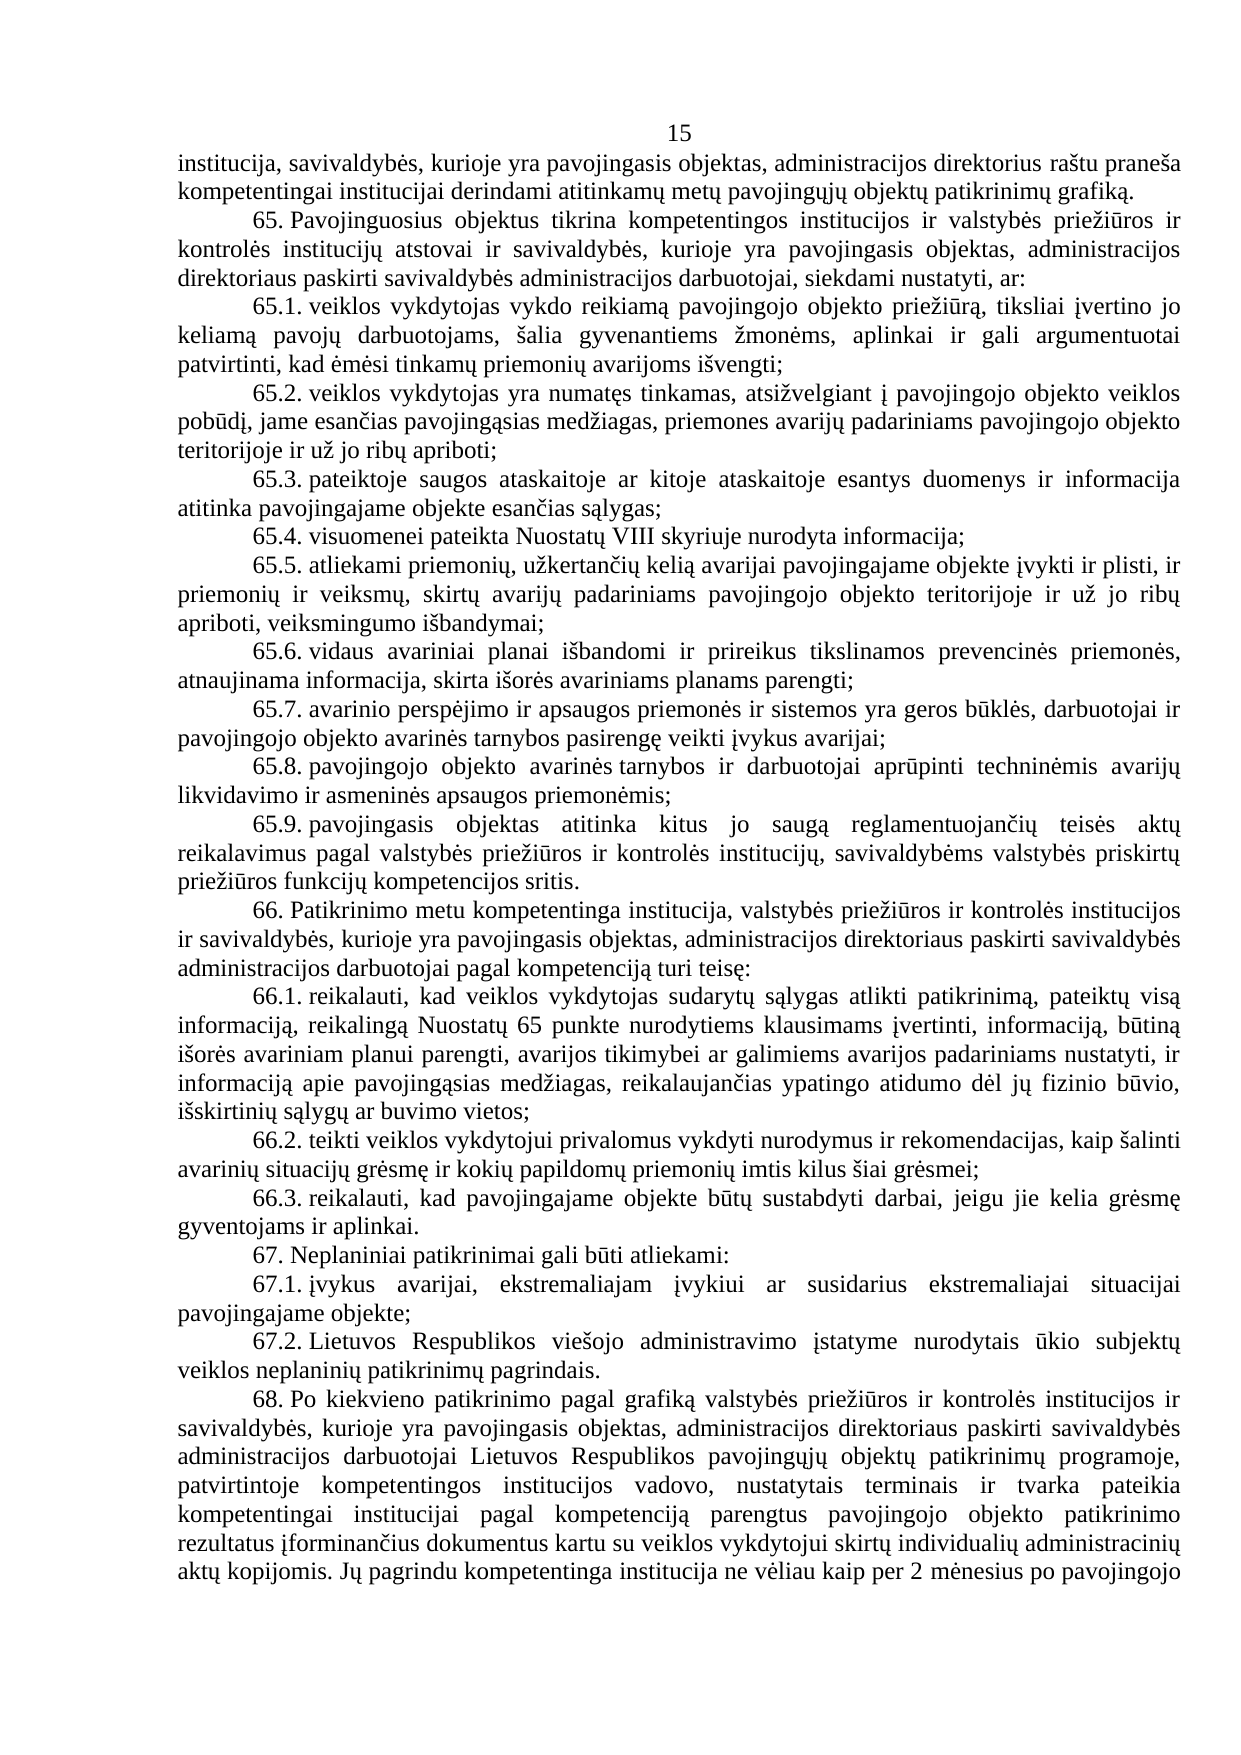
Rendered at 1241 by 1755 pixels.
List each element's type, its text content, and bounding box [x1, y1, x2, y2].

text 65.3. pateiktoje saugos ataskaitoje ar kitoje ataskaitoje esantys duomenys ir informacija atitinka pavojingajame objekte esančias sąlygas; [177, 464, 1181, 521]
text 65.8. pavojingojo objekto avarinės tarnybos ir darbuotojai aprūpinti techninėmis avarijų likvidavimo ir asmeninės apsaugos priemonėmis; [177, 751, 1181, 809]
text 65.5. atliekami priemonių, užkertančių kelią avarijai pavojingajame objekte įvykti ir plisti, ir priemonių ir veiksmų, skirtų avarijų padariniams pavojingojo objekto teritorijoje ir už jo ribų apriboti, veiksmingumo išbandymai; [177, 550, 1181, 636]
text 65.9. pavojingasis objektas atitinka kitus jo saugą reglamentuojančių teisės aktų reikalavimus pagal valstybės priežiūros ir kontrolės institucijų, savivaldybėms valstybės priskirtų priežiūros funkcijų kompetencijos sritis. [177, 809, 1181, 895]
text 65.7. avarinio perspėjimo ir apsaugos priemonės ir sistemos yra geros būklės, darbuotojai ir pavojingojo objekto avarinės tarnybos pasirengę veikti įvykus avarijai; [177, 694, 1181, 751]
text 66.2. teikti veiklos vykdytojui privalomus vykdyti nurodymus ir rekomendacijas, kaip šalinti avarinių situacijų grėsmę ir kokių papildomų priemonių imtis kilus šiai grėsmei; [177, 1125, 1181, 1183]
text 66. Patikrinimo metu kompetentinga institucija, valstybės priežiūros ir kontrolės institucijos ir savivaldybės, kurioje yra pavojingasis objektas, administracijos direktoriaus paskirti savivaldybės administracijos darbuotojai pagal kompetenciją turi teisę: [177, 895, 1181, 981]
text 65.1. veiklos vykdytojas vykdo reikiamą pavojingojo objekto priežiūrą, tiksliai įvertino jo keliamą pavojų darbuotojams, šalia gyvenantiems žmonėms, aplinkai ir gali argumentuotai patvirtinti, kad ėmėsi tinkamų priemonių avarijoms išvengti; [177, 291, 1181, 378]
text 66.1. reikalauti, kad veiklos vykdytojas sudarytų sąlygas atlikti patikrinimą, pateiktų visą informaciją, reikalingą Nuostatų 65 punkte nurodytiems klausimams įvertinti, informaciją, būtiną išorės avariniam planui parengti, avarijos tikimybei ar galimiems avarijos padariniams nustatyti, ir informaciją apie pavojingąsias medžiagas, reikalaujančias ypatingo atidumo dėl jų fizinio būvio, išskirtinių sąlygų ar buvimo vietos; [177, 981, 1181, 1125]
text 65. Pavojinguosius objektus tikrina kompetentingos institucijos ir valstybės priežiūros ir kontrolės institucijų atstovai ir savivaldybės, kurioje yra pavojingasis objektas, administracijos direktoriaus paskirti savivaldybės administracijos darbuotojai, siekdami nustatyti, ar: [177, 205, 1181, 291]
text 67.1. įvykus avarijai, ekstremaliajam įvykiui ar susidarius ekstremaliajai situacijai pavojingajame objekte; [177, 1269, 1181, 1326]
text 67. Neplaniniai patikrinimai gali būti atliekami: [177, 1240, 1181, 1269]
text 68. Po kiekvieno patikrinimo pagal grafiką valstybės priežiūros ir kontrolės institucijos ir savivaldybės, kurioje yra pavojingasis objektas, administracijos direktoriaus paskirti savivaldybės administracijos darbuotojai Lietuvos Respublikos pavojingųjų objektų patikrinimų programoje, patvirtintoje kompetentingos institucijos vadovo, nustatytais terminais ir tvarka pateikia kompetentingai institucijai pagal kompetenciją parengtus pavojingojo objekto patikrinimo rezultatus įforminančius dokumentus kartu su veiklos vykdytojui skirtų individualių administracinių aktų kopijomis. Jų pagrindu kompetentinga institucija ne vėliau kaip per 2 mėnesius po pavojingojo [177, 1384, 1181, 1585]
text institucija, savivaldybės, kurioje yra pavojingasis objektas, administracijos direktorius raštu praneša kompetentingai institucijai derindami atitinkamų metų pavojingųjų objektų patikrinimų grafiką. [177, 148, 1181, 205]
text 65.2. veiklos vykdytojas yra numatęs tinkamas, atsižvelgiant į pavojingojo objekto veiklos pobūdį, jame esančias pavojingąsias medžiagas, priemones avarijų padariniams pavojingojo objekto teritorijoje ir už jo ribų apriboti; [177, 378, 1181, 464]
text 65.4. visuomenei pateikta Nuostatų VIII skyriuje nurodyta informacija; [177, 521, 1181, 550]
text 66.3. reikalauti, kad pavojingajame objekte būtų sustabdyti darbai, jeigu jie kelia grėsmę gyventojams ir aplinkai. [177, 1183, 1181, 1240]
text 65.6. vidaus avariniai planai išbandomi ir prireikus tikslinamos prevencinės priemonės, atnaujinama informacija, skirta išorės avariniams planams parengti; [177, 636, 1181, 694]
text 67.2. Lietuvos Respublikos viešojo administravimo įstatyme nurodytais ūkio subjektų veiklos neplaninių patikrinimų pagrindais. [177, 1326, 1181, 1384]
